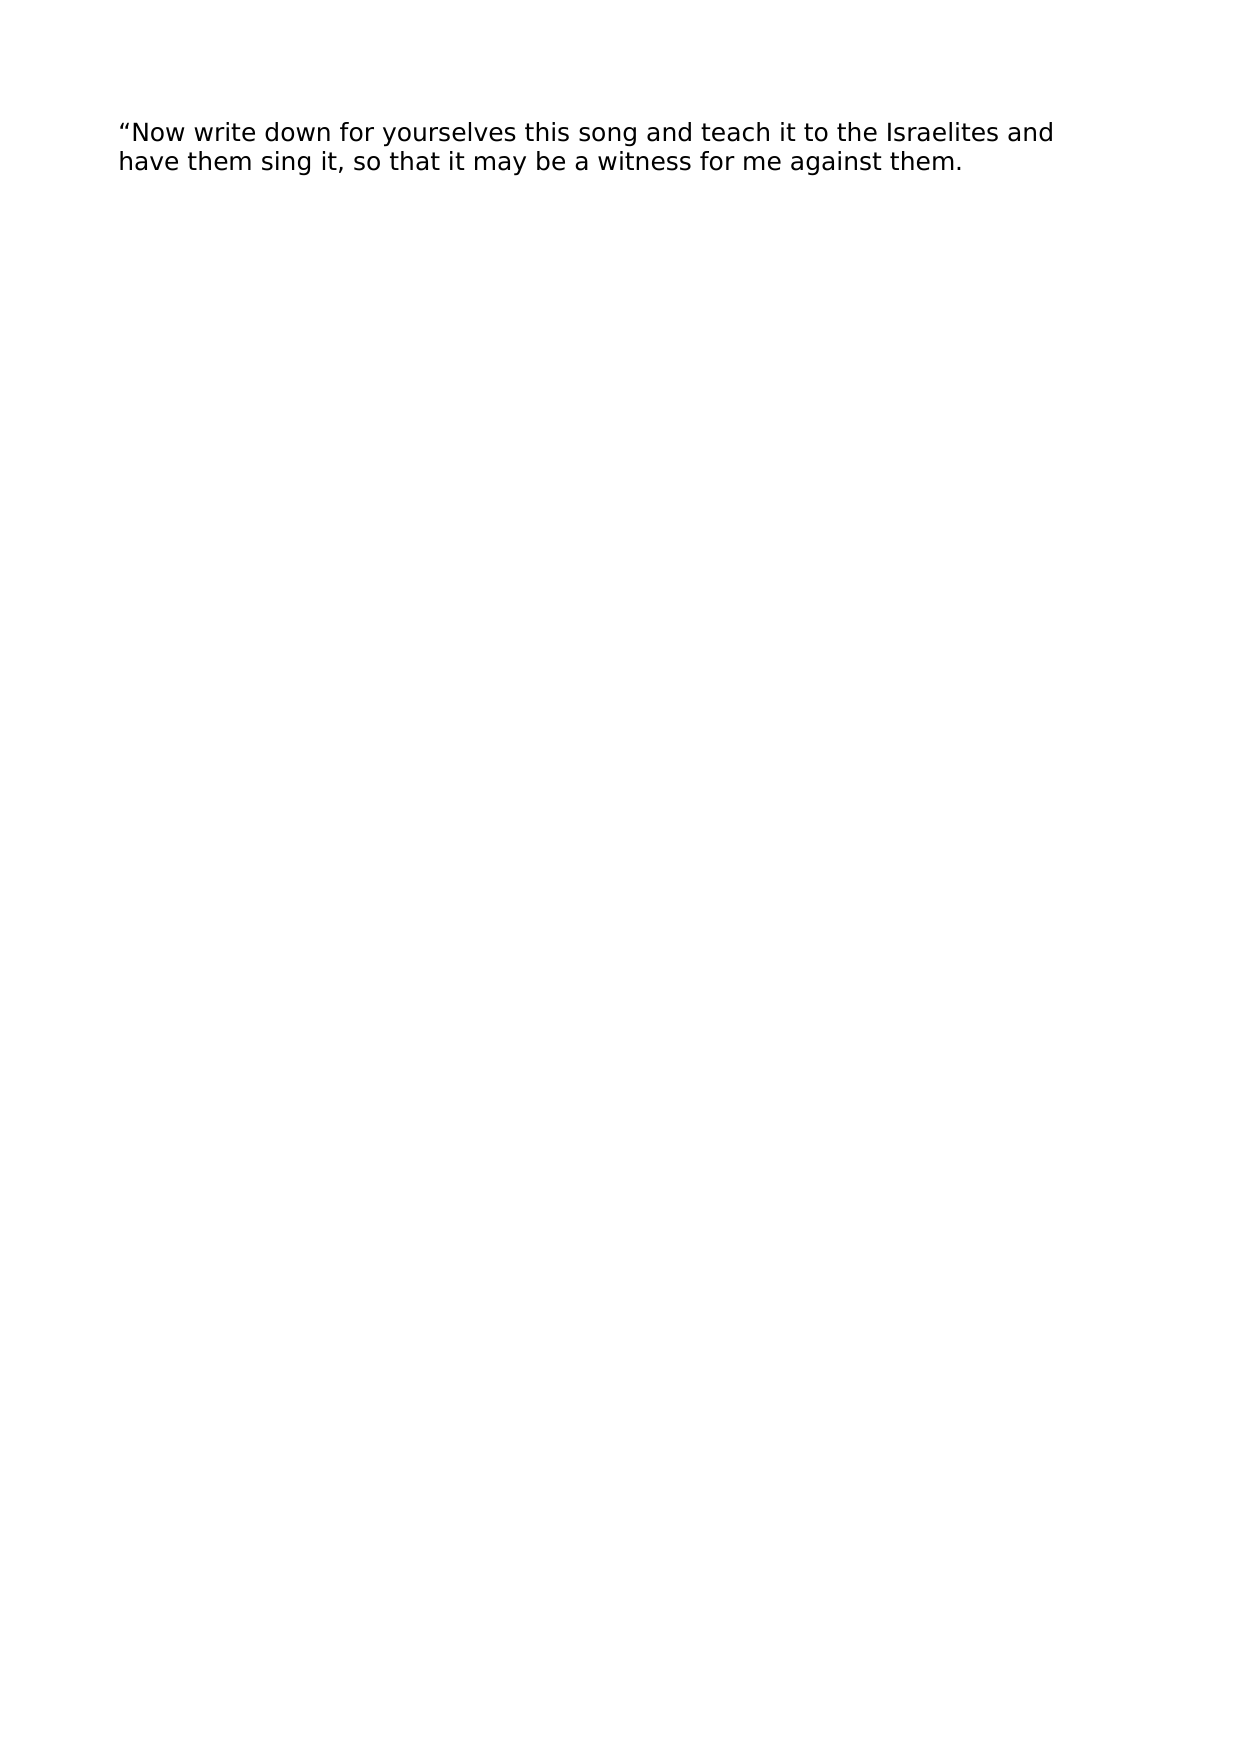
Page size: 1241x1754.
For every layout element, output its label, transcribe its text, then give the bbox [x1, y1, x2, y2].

text “Now write down for yourselves this song and teach it to the Israelites and have them sing it, so that it may be a witness for me against them. [118, 118, 1122, 176]
